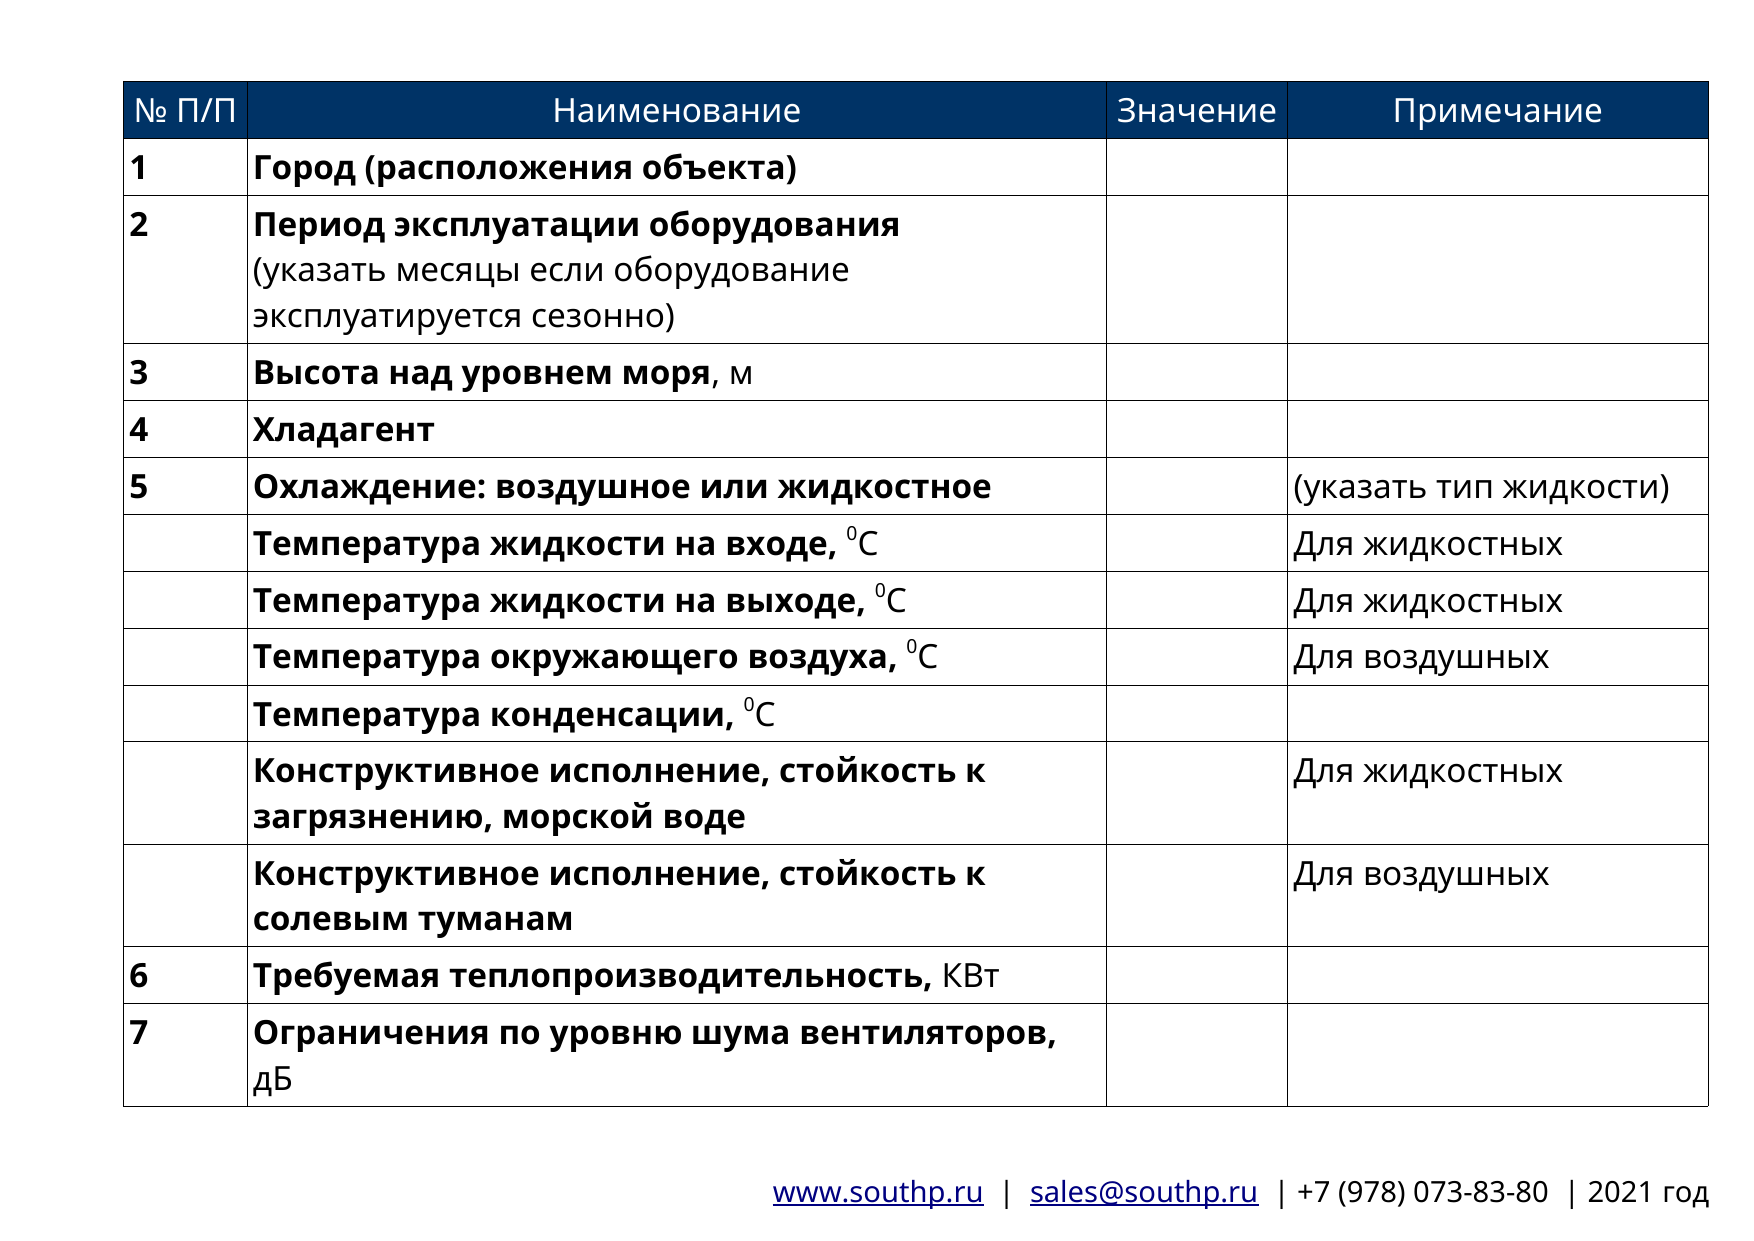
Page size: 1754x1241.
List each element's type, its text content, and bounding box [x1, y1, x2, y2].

table_cell [1107, 629, 1287, 684]
table_header № П/П [124, 82, 247, 138]
table_cell Температура жидкости на выходе, 0С [248, 572, 1106, 627]
table_cell [1288, 401, 1708, 457]
table_cell Высота над уровнем моря, м [248, 344, 1106, 399]
table_cell [1288, 344, 1708, 399]
table_cell Для воздушных [1288, 629, 1708, 684]
table_cell [124, 515, 247, 571]
table_cell [1288, 1004, 1708, 1106]
table_cell Для жидкостных [1288, 742, 1708, 844]
table_cell [1107, 1004, 1287, 1106]
table_cell [1107, 196, 1287, 343]
table_cell Конструктивное исполнение, стойкость к загрязнению, морской воде [248, 742, 1106, 844]
table_cell (указать тип жидкости) [1288, 458, 1708, 513]
table_cell [124, 572, 247, 627]
table_cell 1 [124, 139, 247, 195]
table_cell Хладагент [248, 401, 1106, 457]
table_cell [1288, 686, 1708, 741]
table_cell 6 [124, 947, 247, 1003]
table_cell [1288, 196, 1708, 343]
table_cell Конструктивное исполнение, стойкость к солевым туманам [248, 845, 1106, 946]
table_cell [124, 629, 247, 684]
table_cell Требуемая теплопроизводительность, КВт [248, 947, 1106, 1003]
table_cell Температура жидкости на входе, 0С [248, 515, 1106, 571]
table_cell Температура окружающего воздуха, 0С [248, 629, 1106, 684]
table_cell Охлаждение: воздушное или жидкостное [248, 458, 1106, 513]
table_cell [1288, 947, 1708, 1003]
table_cell Для жидкостных [1288, 515, 1708, 571]
table_cell [1107, 139, 1287, 195]
table_cell Для воздушных [1288, 845, 1708, 946]
table_cell [1107, 515, 1287, 571]
table_cell [124, 845, 247, 946]
table_cell [1107, 401, 1287, 457]
table_cell 3 [124, 344, 247, 399]
table_cell 7 [124, 1004, 247, 1106]
table_cell Город (расположения объекта) [248, 139, 1106, 195]
table_header Наименование [248, 82, 1106, 138]
table_cell [1107, 742, 1287, 844]
table_cell Температура конденсации, 0С [248, 686, 1106, 741]
table_cell [124, 686, 247, 741]
table_cell [1288, 139, 1708, 195]
table_cell [1107, 458, 1287, 513]
table_cell [1107, 572, 1287, 627]
table_cell Для жидкостных [1288, 572, 1708, 627]
table_cell [1107, 947, 1287, 1003]
table_cell Период эксплуатации оборудования (указать месяцы если оборудование эксплуатируется сезонно) [248, 196, 1106, 343]
table_cell [124, 742, 247, 844]
table_cell 2 [124, 196, 247, 343]
table_header Примечание [1288, 82, 1708, 138]
table_cell [1107, 686, 1287, 741]
table_cell 4 [124, 401, 247, 457]
table_cell [1107, 845, 1287, 946]
table_cell [1107, 344, 1287, 399]
table_header Значение [1107, 82, 1287, 138]
table_cell 5 [124, 458, 247, 513]
table_cell Ограничения по уровню шума вентиляторов, дБ [248, 1004, 1106, 1106]
